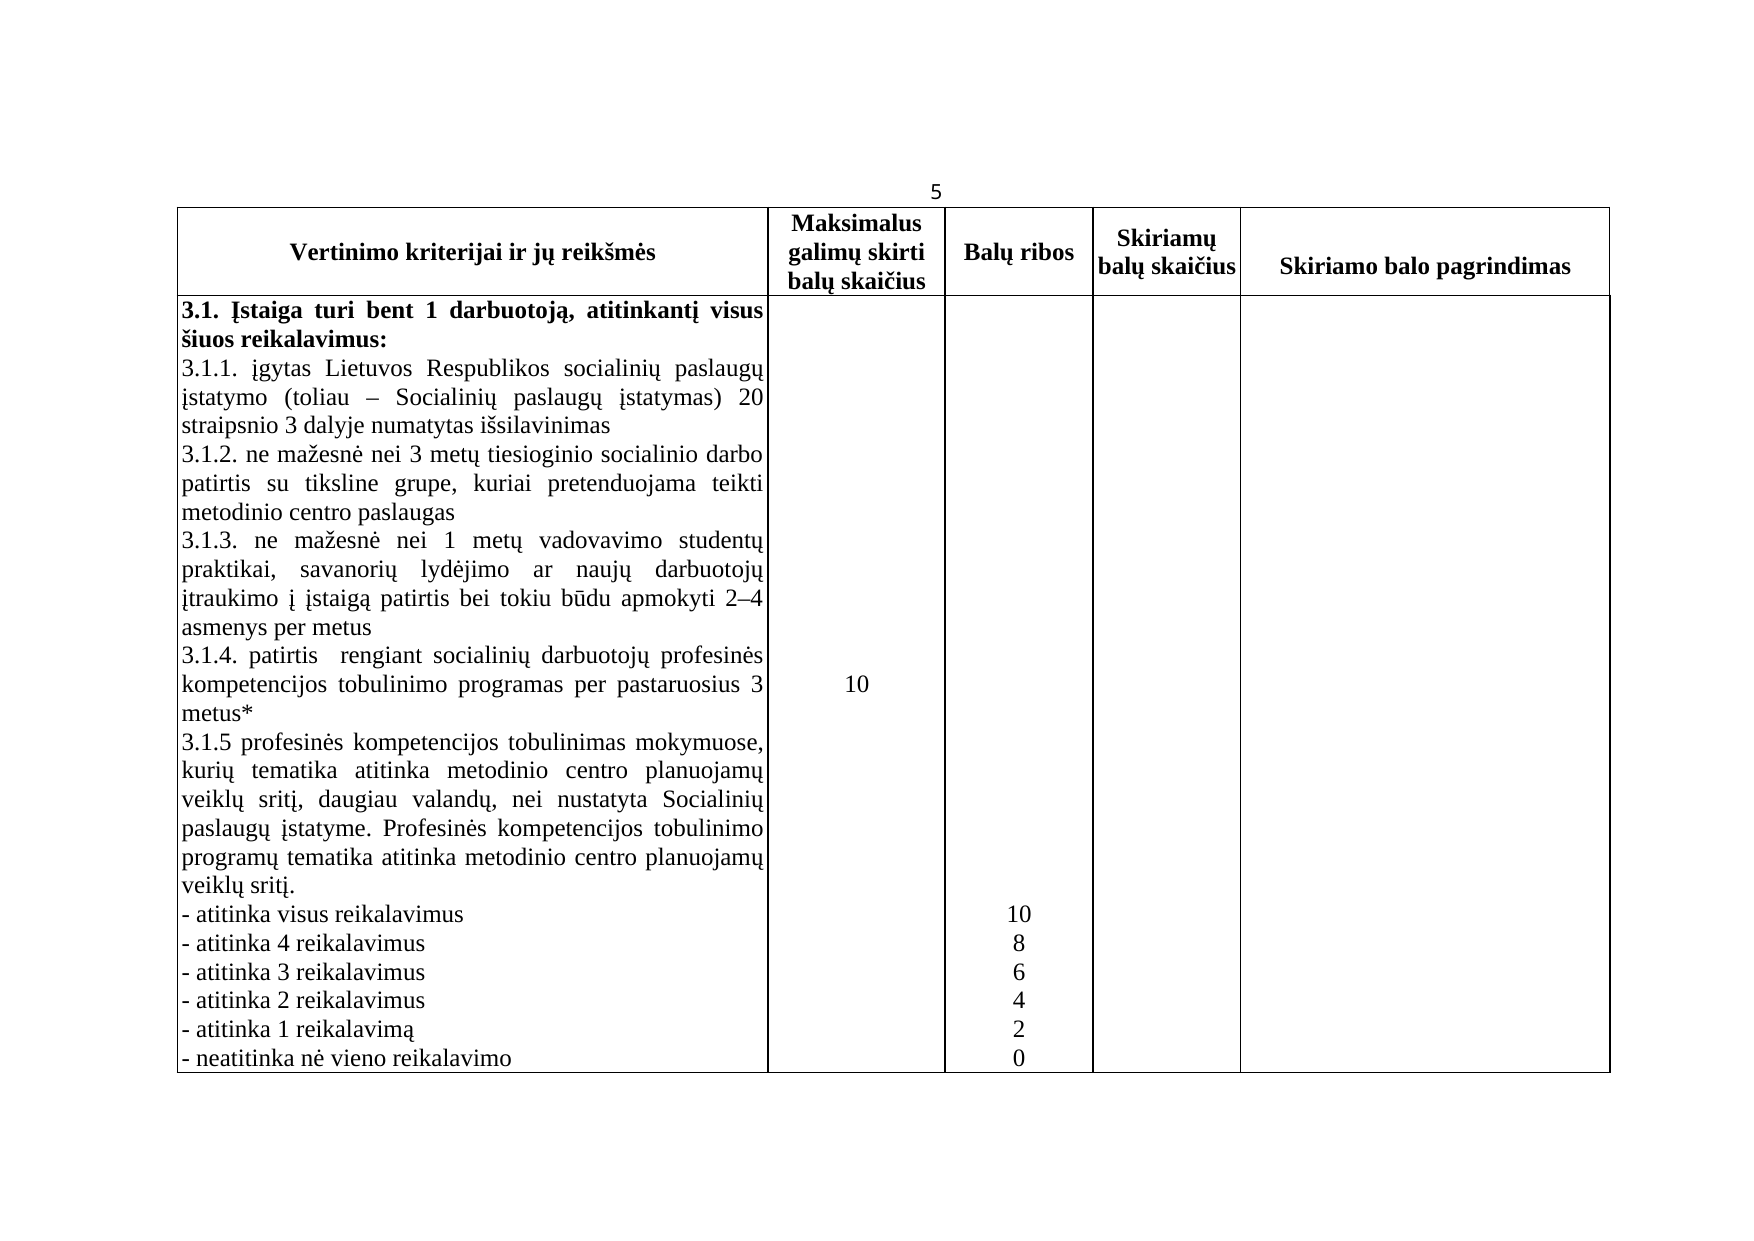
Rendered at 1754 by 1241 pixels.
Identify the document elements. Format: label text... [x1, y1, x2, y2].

table_cell 3.1. Įstaiga turi bent 1 darbuotoją, atitinkantį visus šiuos reikalavimus: 3.1.1. įgytas Lietuvos Respublikos socialinių paslaugų įstatymo (toliau – Socialinių paslaugų įstatymas) 20 straipsnio 3 dalyje numatytas išsilavinimas 3.1.2. ne mažesnė nei 3 metų tiesioginio socialinio darbo patirtis su tiksline grupe, kuriai pretenduojama teikti metodinio centro paslaugas 3.1.3. ne mažesnė nei 1 metų vadovavimo studentų praktikai, savanorių lydėjimo ar naujų darbuotojų įtraukimo į įstaigą patirtis bei tokiu būdu apmokyti 2–4 asmenys per metus 3.1.4. patirtis rengiant socialinių darbuotojų profesinės kompetencijos tobulinimo programas per pastaruosius 3 metus* 3.1.5 profesinės kompetencijos tobulinimas mokymuose, kurių tematika atitinka metodinio centro planuojamų veiklų sritį, daugiau valandų, nei nustatyta Socialinių paslaugų įstatyme. Profesinės kompetencijos tobulinimo programų tematika atitinka metodinio centro planuojamų veiklų sritį. - atitinka visus reikalavimus - atitinka 4 reikalavimus - atitinka 3 reikalavimus - atitinka 2 reikalavimus - atitinka 1 reikalavimą - neatitinka nė vieno reikalavimo [178, 296, 767, 1072]
table_header Maksimalus galimų skirti balų skaičius [769, 208, 944, 294]
table_header Skiriamo balo pagrindimas [1241, 208, 1609, 294]
table_cell [1241, 296, 1609, 1072]
table_header Vertinimo kriterijai ir jų reikšmės [178, 208, 767, 294]
table_cell 10 [769, 296, 944, 1072]
table_header Skiriamų balų skaičius [1094, 208, 1240, 294]
table_cell 10 8 6 4 2 0 [946, 296, 1092, 1072]
table_header Balų ribos [946, 208, 1092, 294]
table_cell [1094, 296, 1240, 1072]
